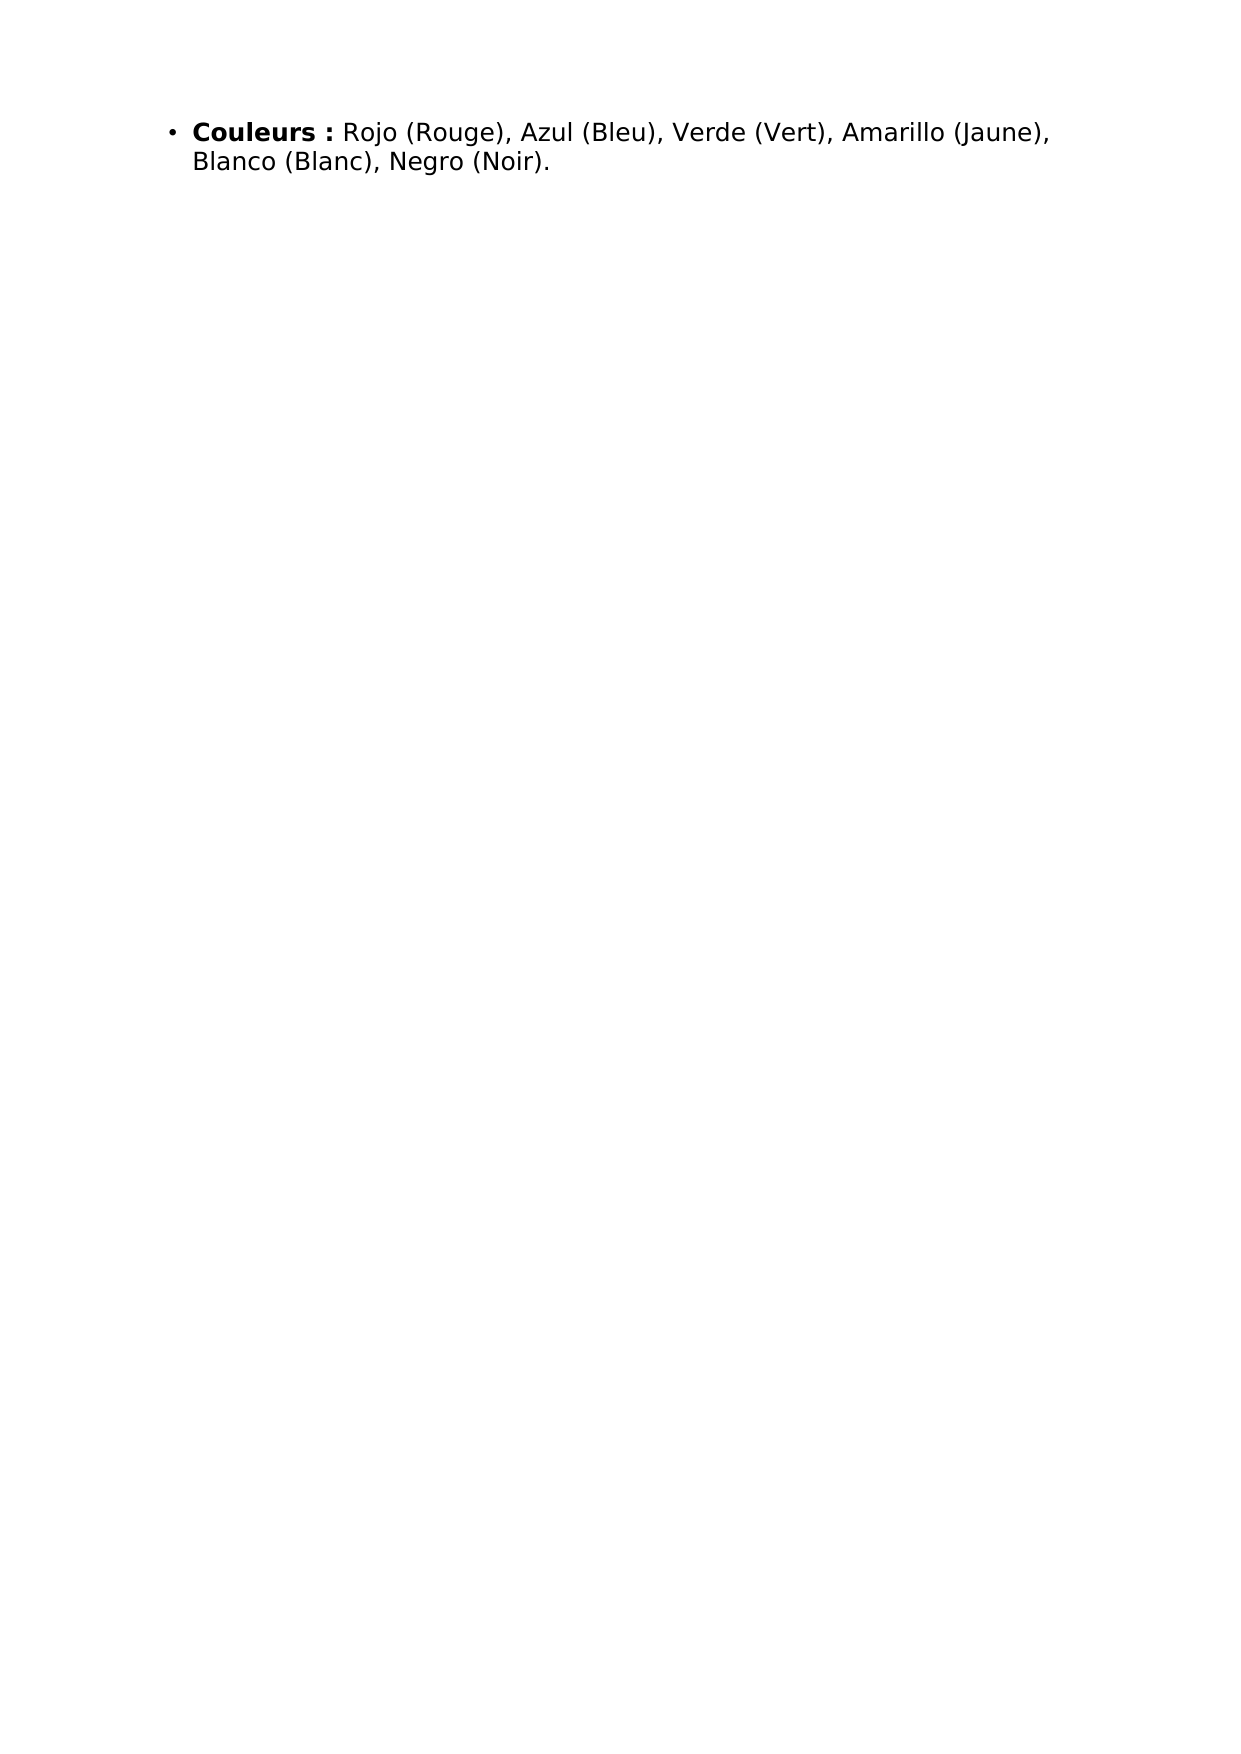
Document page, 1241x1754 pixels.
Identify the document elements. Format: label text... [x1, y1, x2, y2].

list Couleurs : Rojo (Rouge), Azul (Bleu), Verde (Vert), Amarillo (Jaune), Blanco (Blanc), Negro (Noir). [177, 118, 1122, 176]
